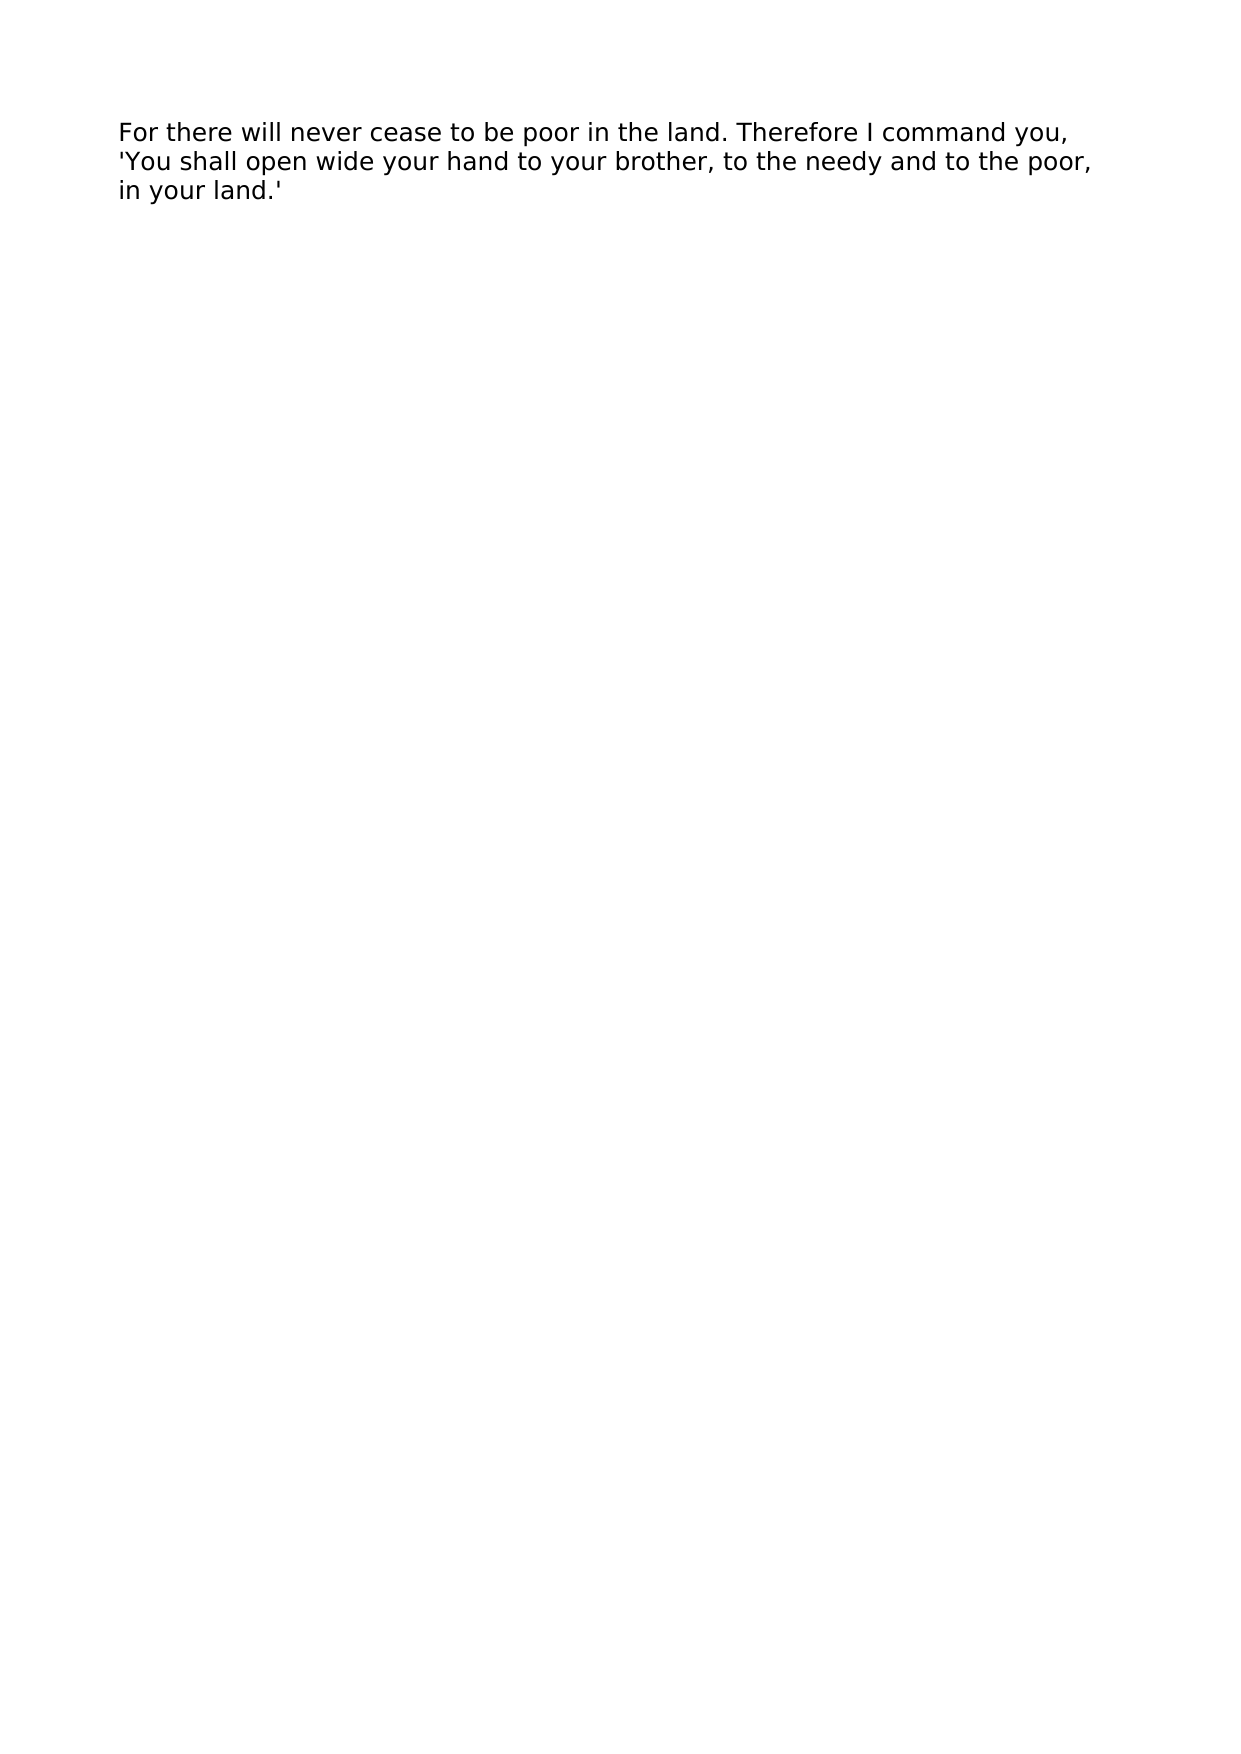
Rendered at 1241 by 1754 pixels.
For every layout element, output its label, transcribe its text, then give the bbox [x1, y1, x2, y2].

text For there will never cease to be poor in the land. Therefore I command you, 'You shall open wide your hand to your brother, to the needy and to the poor, in your land.' [118, 118, 1122, 206]
